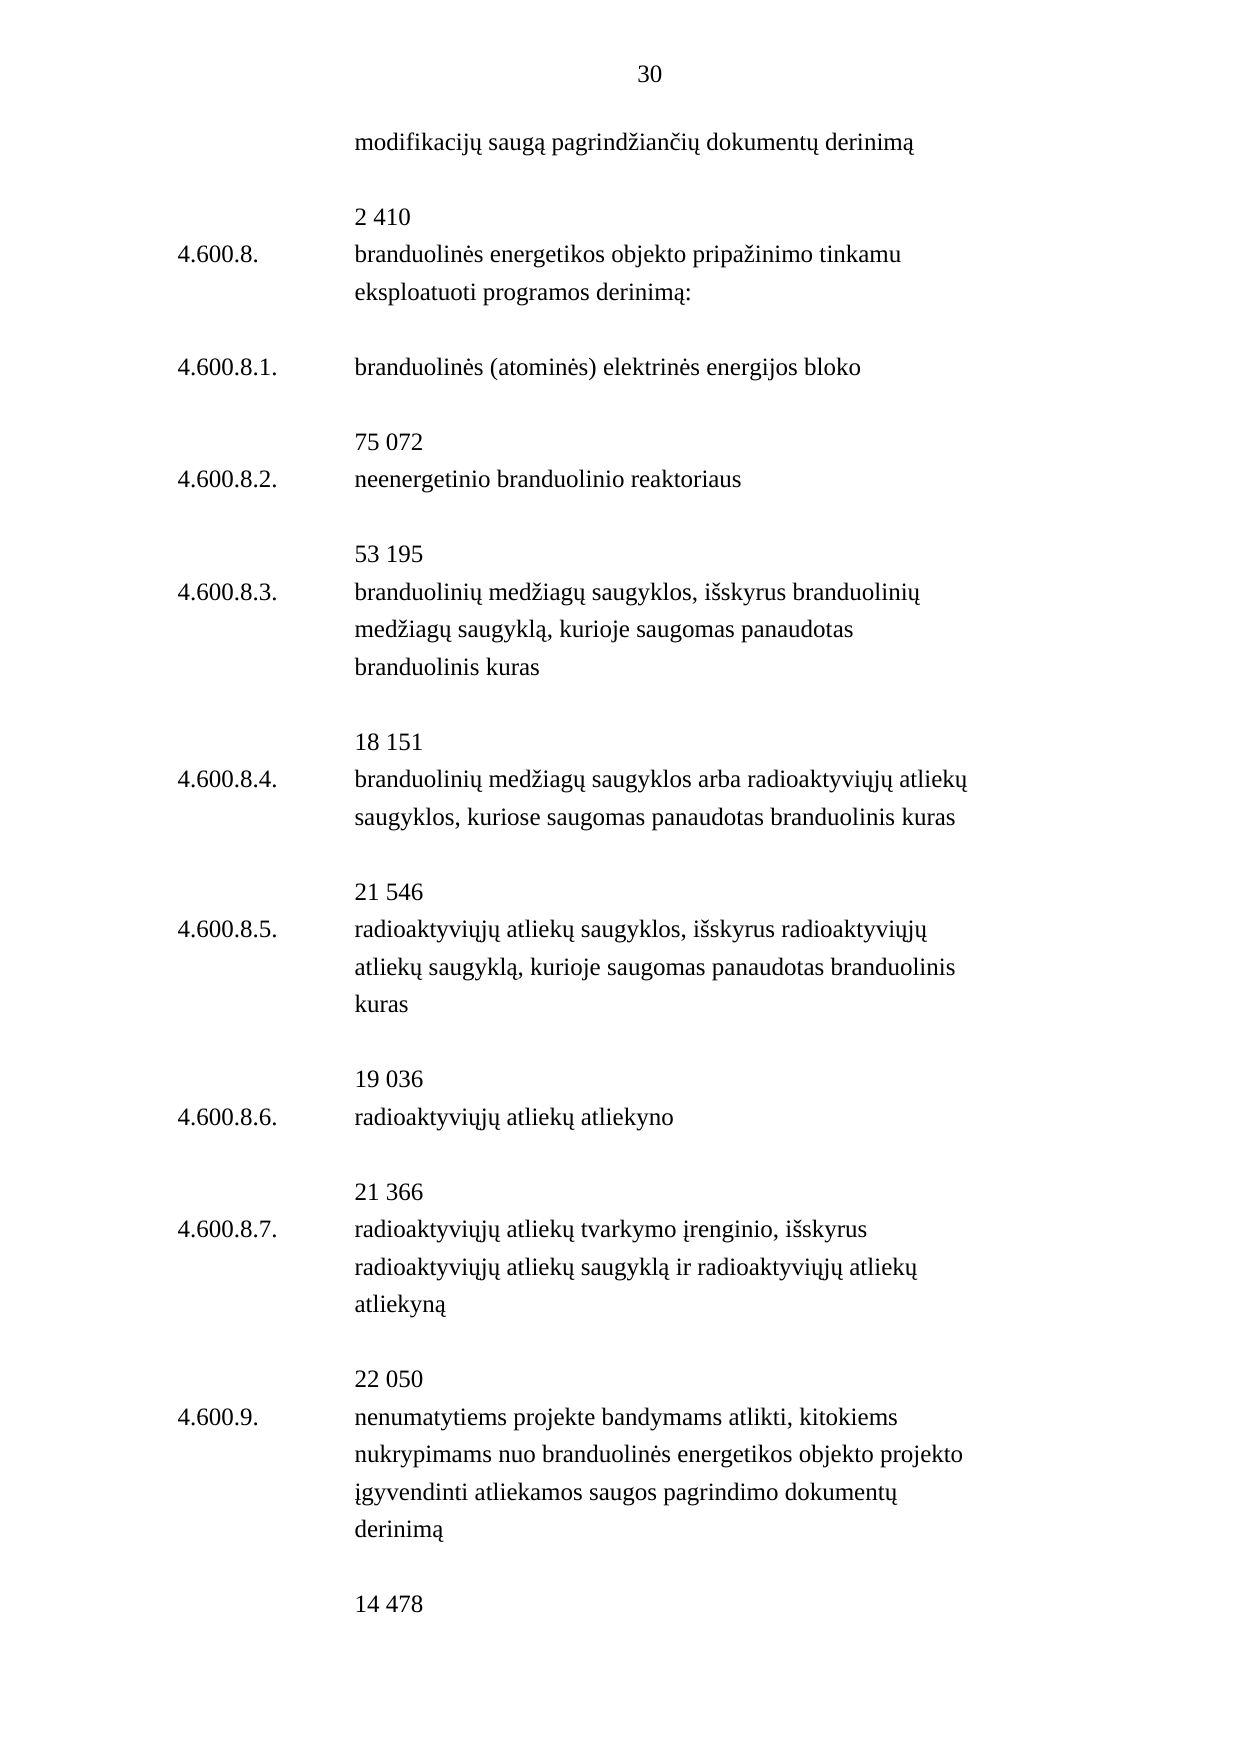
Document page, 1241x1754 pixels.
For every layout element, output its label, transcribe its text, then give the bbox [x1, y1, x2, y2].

text 4.600.8.5. radioaktyviųjų atliekų saugyklos, išskyrus radioaktyviųjų [177, 906, 974, 943]
text 4.600.8. branduolinės energetikos objekto pripažinimo tinkamu [177, 231, 974, 268]
text nukrypimams nuo branduolinės energetikos objekto projekto [354, 1431, 974, 1468]
text kuras 19 036 [354, 981, 974, 1093]
text medžiagų saugyklą, kurioje saugomas panaudotas [354, 606, 974, 643]
text atliekų saugyklą, kurioje saugomas panaudotas branduolinis [354, 943, 974, 981]
text derinimą 14 478 [354, 1506, 974, 1618]
text atliekyną 22 050 [354, 1281, 974, 1393]
text 4.600.8.2. neenergetinio branduolinio reaktoriaus 53 195 [177, 456, 974, 568]
text modifikacijų saugą pagrindžiančių dokumentų derinimą 2 410 [354, 118, 974, 231]
text radioaktyviųjų atliekų saugyklą ir radioaktyviųjų atliekų [354, 1243, 974, 1281]
text įgyvendinti atliekamos saugos pagrindimo dokumentų [354, 1468, 974, 1506]
text 4.600.9. nenumatytiems projekte bandymams atlikti, kitokiems [177, 1393, 974, 1431]
text eksploatuoti programos derinimą: [354, 268, 974, 343]
text saugyklos, kuriose saugomas panaudotas branduolinis kuras 21 546 [354, 793, 974, 906]
text 4.600.8.6. radioaktyviųjų atliekų atliekyno 21 366 [177, 1093, 974, 1206]
text branduolinis kuras 18 151 [354, 643, 974, 756]
text 4.600.8.1. branduolinės (atominės) elektrinės energijos bloko 75 072 [177, 343, 974, 456]
text 4.600.8.7. radioaktyviųjų atliekų tvarkymo įrenginio, išskyrus [177, 1206, 974, 1243]
text 4.600.8.3. branduolinių medžiagų saugyklos, išskyrus branduolinių [177, 568, 974, 606]
text 4.600.8.4. branduolinių medžiagų saugyklos arba radioaktyviųjų atliekų [177, 756, 974, 793]
